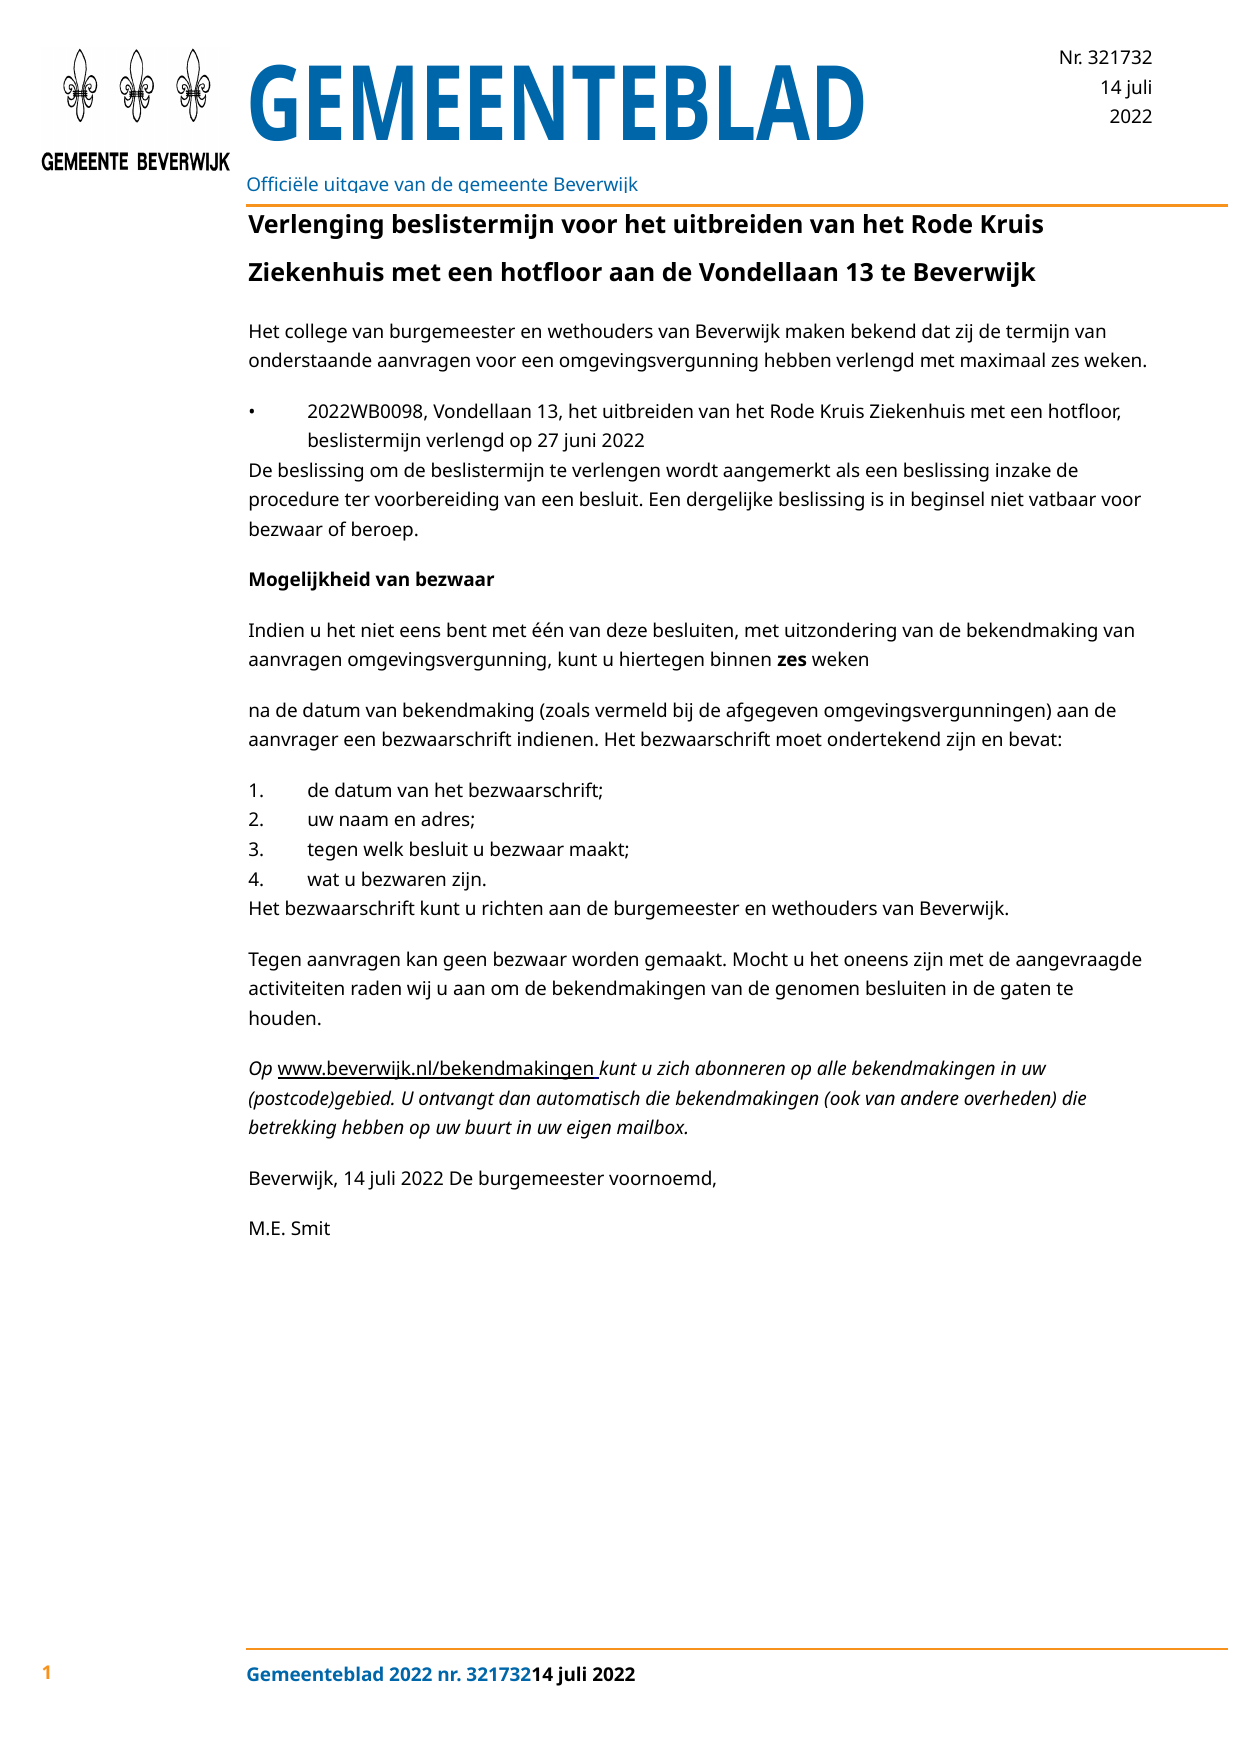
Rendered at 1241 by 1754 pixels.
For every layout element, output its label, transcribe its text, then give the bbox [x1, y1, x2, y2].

text M.E. Smit [248, 1215, 1152, 1241]
list uw naam en adres; [248, 807, 1152, 832]
text Tegen aanvragen kan geen bezwaar worden gemaakt. Mocht u het oneens zijn met de aangevraagde activiteiten raden wij u aan om de bekendmakingen van de genomen besluiten in de gaten te houden. [248, 946, 1152, 1031]
text Beverwijk, 14 juli 2022 De burgemeester voornoemd, [248, 1165, 1152, 1191]
list de datum van het bezwaarschrift; [248, 777, 1152, 803]
text Indien u het niet eens bent met één van deze besluiten, met uitzondering van de bekendmaking van aanvragen omgevingsvergunning, kunt u hiertegen binnen zes weken [248, 617, 1152, 672]
text Op www.beverwijk.nl/bekendmakingen kunt u zich abonneren op alle bekendmakingen in uw (postcode)gebied. U ontvangt dan automatisch die bekendmakingen (ook van andere overheden) die betrekking hebben op uw buurt in uw eigen mailbox. [248, 1055, 1152, 1140]
text Mogelijkheid van bezwaar [248, 567, 1152, 592]
list tegen welk besluit u bezwaar maakt; [248, 836, 1152, 862]
picture [41, 47, 231, 172]
list wat u bezwaren zijn. [248, 866, 1152, 892]
list 2022WB0098, Vondellaan 13, het uitbreiden van het Rode Kruis Ziekenhuis met een hotfloor, beslistermijn verlengd op 27 juni 2022 [248, 398, 1152, 453]
text De beslissing om de beslistermijn te verlengen wordt aangemerkt als een beslissing inzake de procedure ter voorbereiding van een besluit. Een dergelijke beslissing is in beginsel niet vatbaar voor bezwaar of beroep. [248, 457, 1152, 542]
text Het college van burgemeester en wethouders van Beverwijk maken bekend dat zij de termijn van onderstaande aanvragen voor een omgevingsvergunning hebben verlengd met maximaal zes weken. [248, 318, 1152, 373]
text na de datum van bekendmaking (zoals vermeld bij de afgegeven omgevingsvergunningen) aan de aanvrager een bezwaarschrift indienen. Het bezwaarschrift moet ondertekend zijn en bevat: [248, 697, 1152, 752]
text Het bezwaarschrift kunt u richten aan de burgemeester en wethouders van Beverwijk. [248, 895, 1152, 921]
text Verlenging beslistermijn voor het uitbreiden van het Rode Kruis Ziekenhuis met een hotfloor aan de Vondellaan 13 te Beverwijk [248, 207, 1152, 288]
